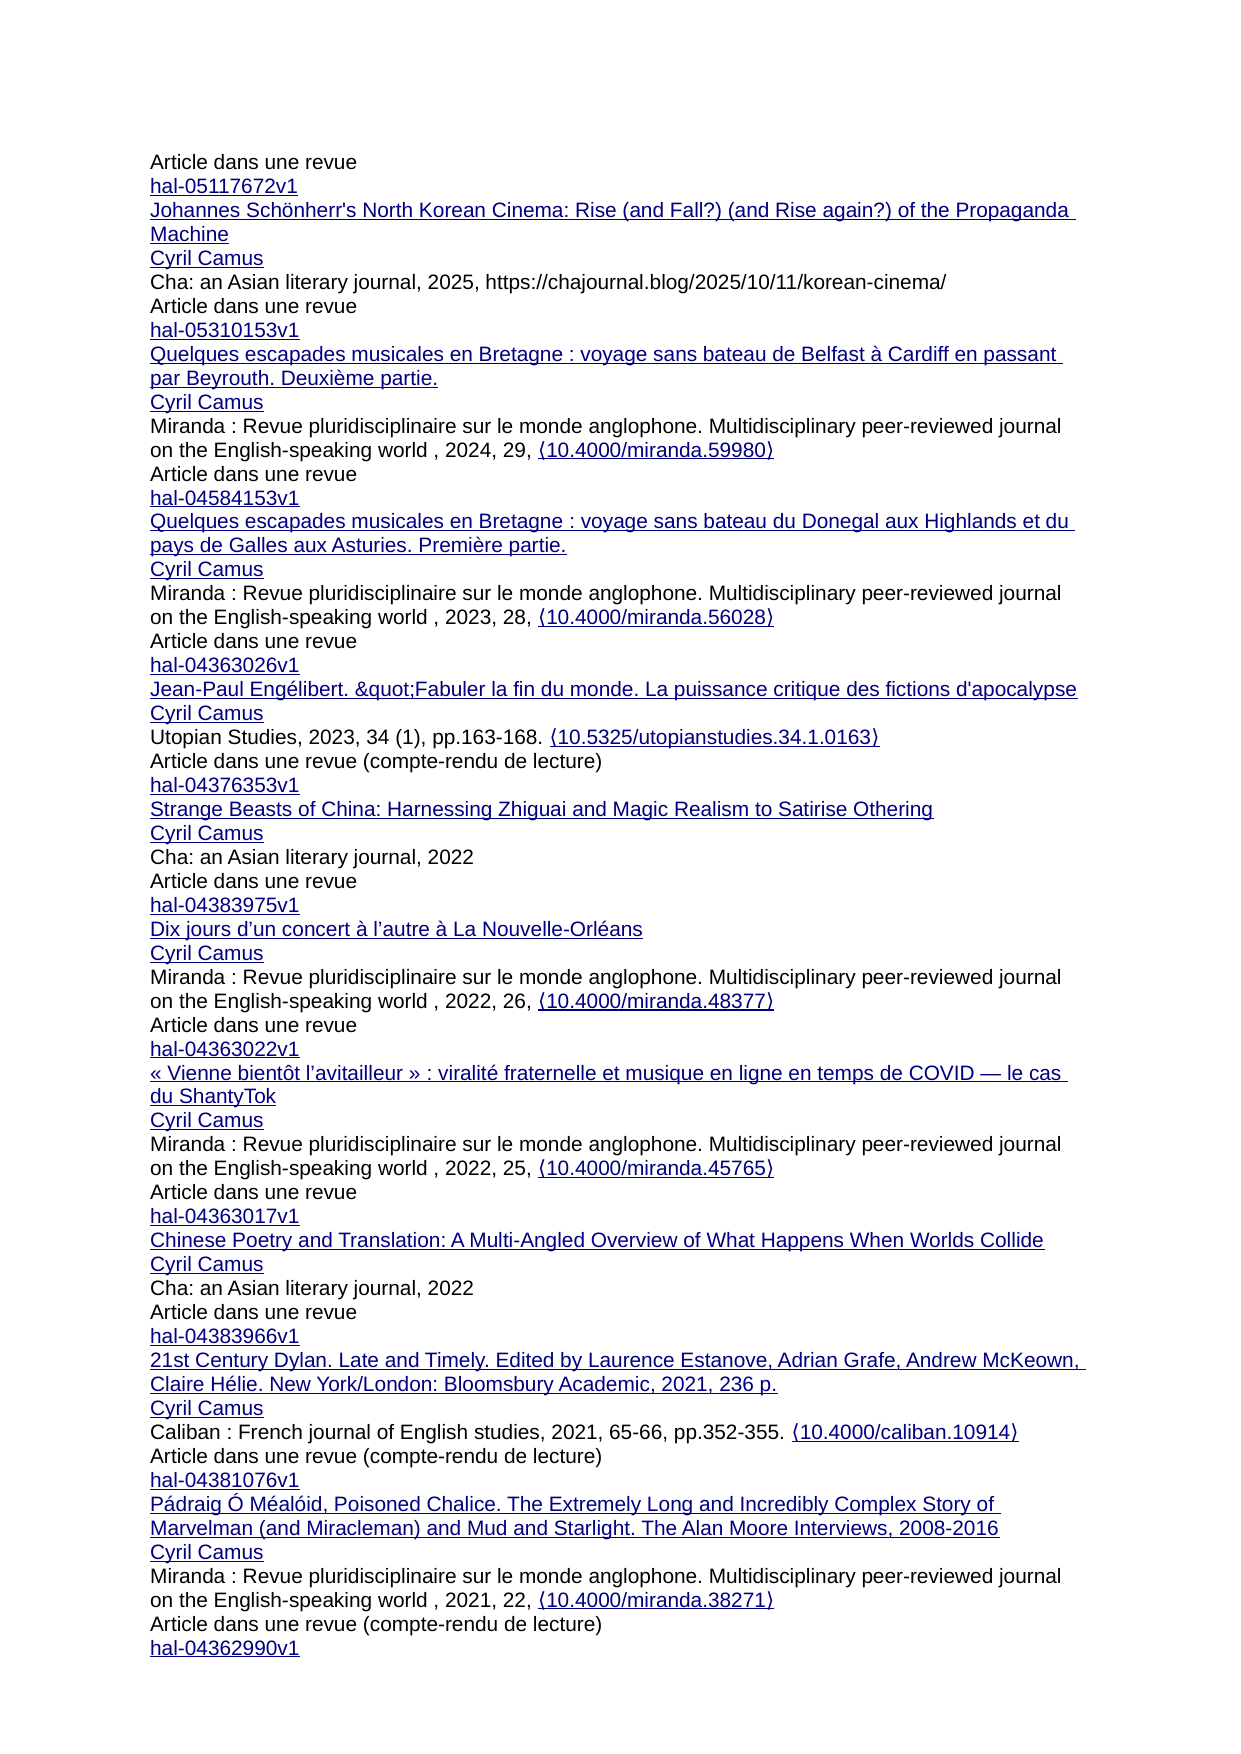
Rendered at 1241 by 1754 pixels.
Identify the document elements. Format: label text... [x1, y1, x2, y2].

table_header Article dans une revue hal-05117672v1 [150, 150, 1090, 198]
table_cell Dix jours d’un concert à l’autre à La Nouvelle-Orléans Cyril Camus Miranda : Revue pluridisciplinaire sur le monde anglophone. Multidisciplinary peer-reviewed journal on the English-speaking world , 2022, 26, ⟨10.4000/miranda.48377⟩ Article dans une revue hal-04363022v1 [150, 917, 1090, 1060]
table_cell « Vienne bientôt l’avitailleur » : viralité fraternelle et musique en ligne en temps de COVID — le cas du ShantyTok Cyril Camus Miranda : Revue pluridisciplinaire sur le monde anglophone. Multidisciplinary peer-reviewed journal on the English-speaking world , 2022, 25, ⟨10.4000/miranda.45765⟩ Article dans une revue hal-04363017v1 [150, 1060, 1090, 1228]
table_cell Quelques escapades musicales en Bretagne : voyage sans bateau du Donegal aux Highlands et du pays de Galles aux Asturies. Première partie. Cyril Camus Miranda : Revue pluridisciplinaire sur le monde anglophone. Multidisciplinary peer-reviewed journal on the English-speaking world , 2023, 28, ⟨10.4000/miranda.56028⟩ Article dans une revue hal-04363026v1 [150, 509, 1090, 677]
table_cell Johannes Schönherr's North Korean Cinema: Rise (and Fall?) (and Rise again?) of the Propaganda Machine Cyril Camus Cha: an Asian literary journal, 2025, https://chajournal.blog/2025/10/11/korean-cinema/ Article dans une revue hal-05310153v1 [150, 198, 1090, 342]
table_cell 21st Century Dylan. Late and Timely. Edited by Laurence Estanove, Adrian Grafe, Andrew McKeown, Claire Hélie. New York/London: Bloomsbury Academic, 2021, 236 p. Cyril Camus Caliban : French journal of English studies, 2021, 65-66, pp.352-355. ⟨10.4000/caliban.10914⟩ Article dans une revue (compte-rendu de lecture) hal-04381076v1 [150, 1348, 1090, 1492]
table_cell Jean-Paul Engélibert. &quot;Fabuler la fin du monde. La puissance critique des fictions d'apocalypse Cyril Camus Utopian Studies, 2023, 34 (1), pp.163-168. ⟨10.5325/utopianstudies.34.1.0163⟩ Article dans une revue (compte-rendu de lecture) hal-04376353v1 [150, 677, 1090, 797]
table_cell Quelques escapades musicales en Bretagne : voyage sans bateau de Belfast à Cardiff en passant par Beyrouth. Deuxième partie. Cyril Camus Miranda : Revue pluridisciplinaire sur le monde anglophone. Multidisciplinary peer-reviewed journal on the English-speaking world , 2024, 29, ⟨10.4000/miranda.59980⟩ Article dans une revue hal-04584153v1 [150, 342, 1090, 509]
table_cell Strange Beasts of China: Harnessing Zhiguai and Magic Realism to Satirise Othering Cyril Camus Cha: an Asian literary journal, 2022 Article dans une revue hal-04383975v1 [150, 797, 1090, 917]
table_cell Pádraig Ó Méalóid, Poisoned Chalice. The Extremely Long and Incredibly Complex Story of Marvelman (and Miracleman) and Mud and Starlight. The Alan Moore Interviews, 2008-2016 Cyril Camus Miranda : Revue pluridisciplinaire sur le monde anglophone. Multidisciplinary peer-reviewed journal on the English-speaking world , 2021, 22, ⟨10.4000/miranda.38271⟩ Article dans une revue (compte-rendu de lecture) hal-04362990v1 [150, 1492, 1090, 1659]
table_cell Chinese Poetry and Translation: A Multi-Angled Overview of What Happens When Worlds Collide Cyril Camus Cha: an Asian literary journal, 2022 Article dans une revue hal-04383966v1 [150, 1228, 1090, 1348]
